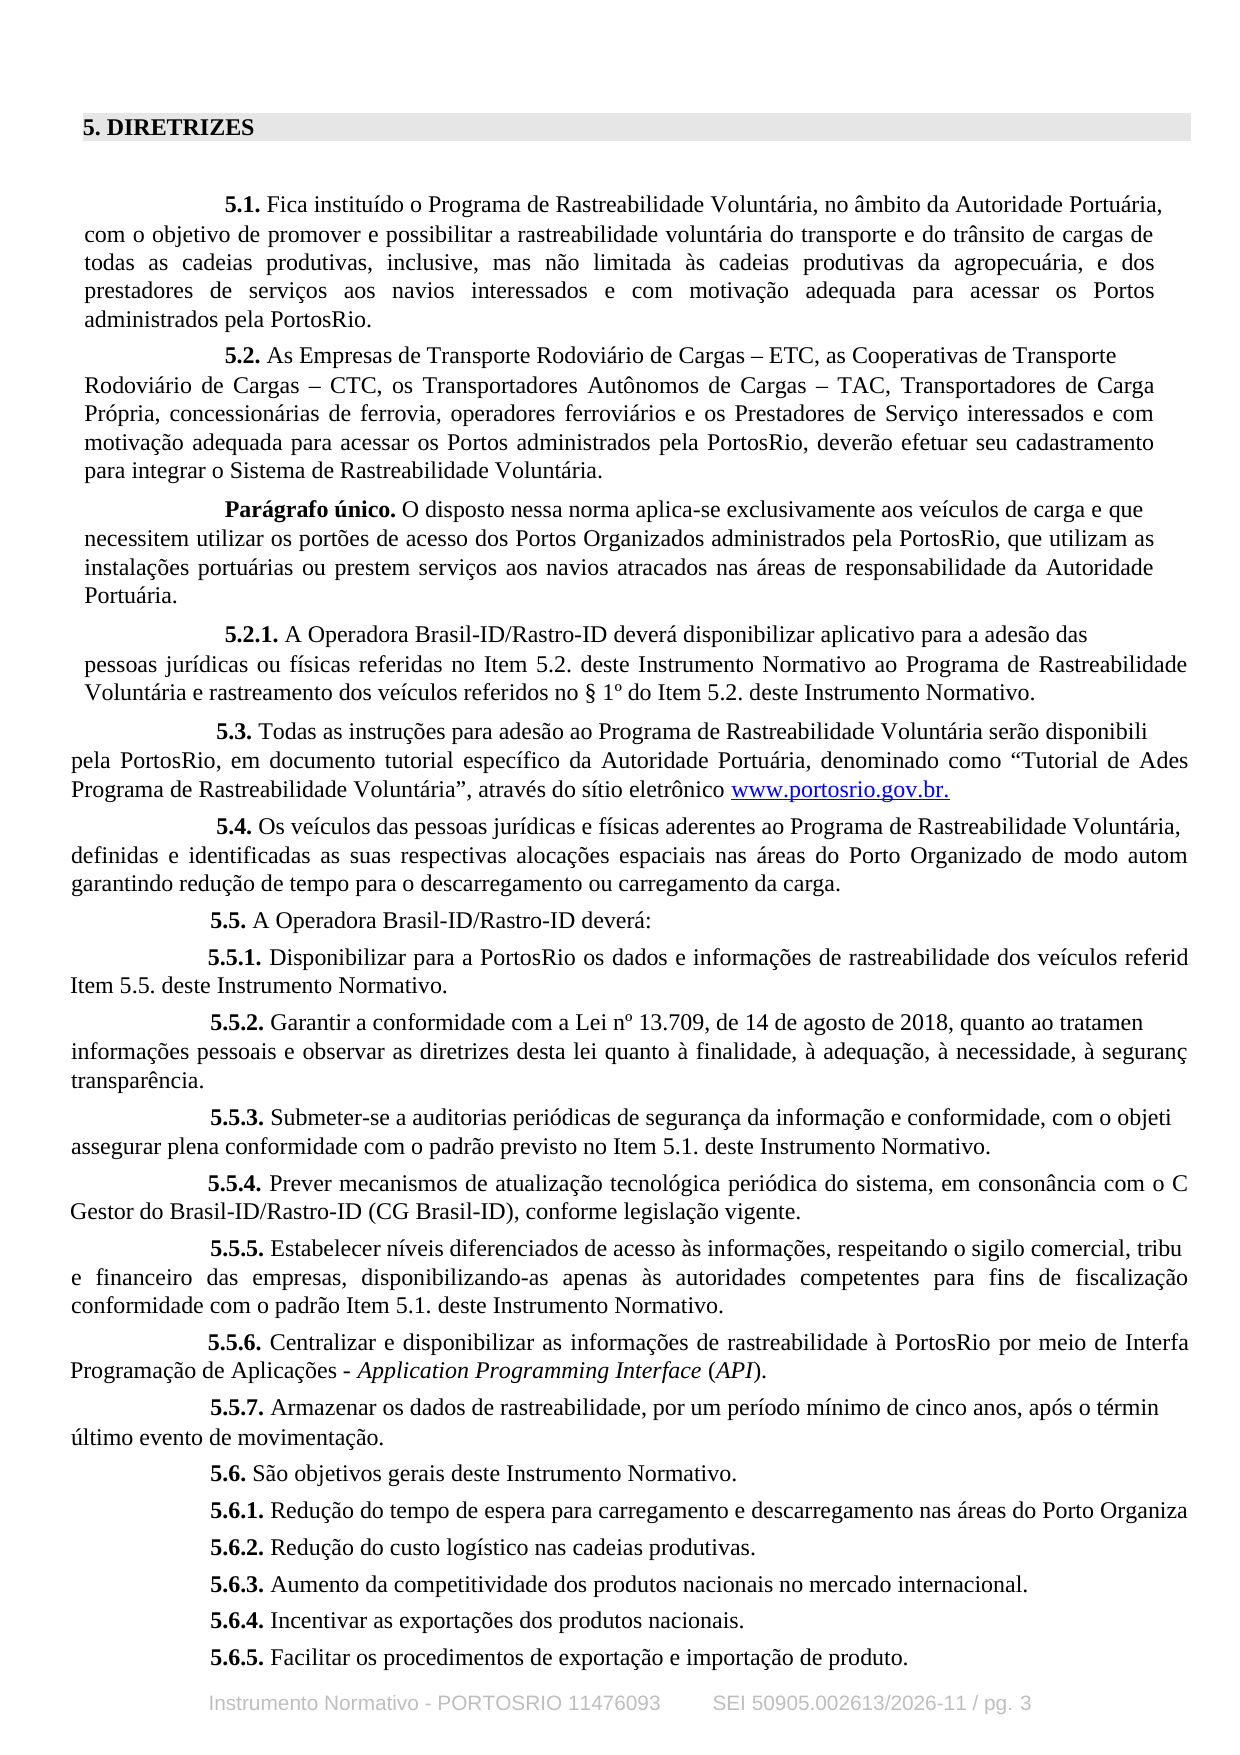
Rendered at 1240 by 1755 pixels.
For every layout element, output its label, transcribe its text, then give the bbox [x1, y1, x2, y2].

text Rodoviário de Cargas – CTC, os Transportadores Autônomos de Cargas – TAC, Transportadores de Carga Própria, concessionárias de ferrovia, operadores ferroviários e os Prestadores de Serviço interessados e com motivação adequada para acessar os Portos administrados pela PortosRio, deverão efetuar seu cadastramento para integrar o Sistema de Rastreabilidade Voluntária. [84, 371, 1156, 483]
text 5.6. São objetivos gerais deste Instrumento Normativo. [210, 1459, 1191, 1487]
text 5.1. Fica instituído o Programa de Rastreabilidade Voluntária, no âmbito da Autoridade Portuária, [224, 190, 1191, 218]
subtitle 5. DIRETRIZES [83, 113, 1191, 141]
text 5.4. Os veículos das pessoas jurídicas e físicas aderentes ao Programa de Rastreabilidade Voluntária, [210, 812, 1191, 839]
text assegurar plena conformidade com o padrão previsto no Item 5.1. deste Instrumento Normativo. [71, 1132, 1191, 1159]
text 5.5.2. Garantir a conformidade com a Lei nº 13.709, de 14 de agosto de 2018, quanto ao tratamen [210, 1008, 1191, 1036]
text 5.5.4. Prever mecanismos de atualização tecnológica periódica do sistema, em consonância com o C Gestor do Brasil-ID/Rastro-ID (CG Brasil-ID), conforme legislação vigente. [70, 1169, 1191, 1224]
text último evento de movimentação. [71, 1423, 1191, 1450]
text 5.6.4. Incentivar as exportações dos produtos nacionais. [210, 1607, 1191, 1634]
text 5.2. As Empresas de Transporte Rodoviário de Cargas – ETC, as Cooperativas de Transporte [224, 341, 1191, 369]
text informações pessoais e observar as diretrizes desta lei quanto à finalidade, à adequação, à necessidade, à seguranç transparência. [71, 1037, 1191, 1093]
text 5.6.5. Facilitar os procedimentos de exportação e importação de produto. [210, 1643, 1191, 1671]
text 5.5.1. Disponibilizar para a PortosRio os dados e informações de rastreabilidade dos veículos referid Item 5.5. deste Instrumento Normativo. [70, 943, 1191, 999]
text e financeiro das empresas, disponibilizando-as apenas às autoridades competentes para fins de fiscalização conformidade com o padrão Item 5.1. deste Instrumento Normativo. [71, 1263, 1191, 1319]
text 5.6.3. Aumento da competitividade dos produtos nacionais no mercado internacional. [210, 1570, 1191, 1597]
text 5.6.2. Redução do custo logístico nas cadeias produtivas. [210, 1533, 1191, 1561]
text 5.5.3. Submeter-se a auditorias periódicas de segurança da informação e conformidade, com o objeti [210, 1102, 1191, 1130]
text Parágrafo único. O disposto nessa norma aplica-se exclusivamente aos veículos de carga e que [224, 495, 1191, 523]
text definidas e identificadas as suas respectivas alocações espaciais nas áreas do Porto Organizado de modo autom garantindo redução de tempo para o descarregamento ou carregamento da carga. [71, 841, 1191, 897]
text pela PortosRio, em documento tutorial específico da Autoridade Portuária, denominado como “Tutorial de Ades Programa de Rastreabilidade Voluntária”, através do sítio eletrônico www.portosrio.gov.br. [71, 747, 1191, 802]
text 5.3. Todas as instruções para adesão ao Programa de Rastreabilidade Voluntária serão disponibili [210, 717, 1191, 745]
text necessitem utilizar os portões de acesso dos Portos Organizados administrados pela PortosRio, que utilizam as instalações portuárias ou prestem serviços aos navios atracados nas áreas de responsabilidade da Autoridade Portuária. [84, 524, 1156, 609]
text 5.2.1. A Operadora Brasil-ID/Rastro-ID deverá disponibilizar aplicativo para a adesão das [224, 620, 1191, 648]
text 5.6.1. Redução do tempo de espera para carregamento e descarregamento nas áreas do Porto Organiza [210, 1496, 1191, 1524]
text pessoas jurídicas ou físicas referidas no Item 5.2. deste Instrumento Normativo ao Programa de Rastreabilidade Voluntária e rastreamento dos veículos referidos no § 1º do Item 5.2. deste Instrumento Normativo. [84, 650, 1191, 706]
text 5.5.6. Centralizar e disponibilizar as informações de rastreabilidade à PortosRio por meio de Interfa Programação de Aplicações - Application Programming Interface (API). [70, 1328, 1191, 1384]
text 5.5.5. Estabelecer níveis diferenciados de acesso às informações, respeitando o sigilo comercial, tribu [210, 1234, 1191, 1261]
text 5.5.7. Armazenar os dados de rastreabilidade, por um período mínimo de cinco anos, após o términ [210, 1393, 1191, 1421]
text 5.5. A Operadora Brasil-ID/Rastro-ID deverá: [210, 906, 1191, 934]
text com o objetivo de promover e possibilitar a rastreabilidade voluntária do transporte e do trânsito de cargas de todas as cadeias produtivas, inclusive, mas não limitada às cadeias produtivas da agropecuária, e dos prestadores de serviços aos navios interessados e com motivação adequada para acessar os Portos administrados pela PortosRio. [84, 220, 1156, 332]
